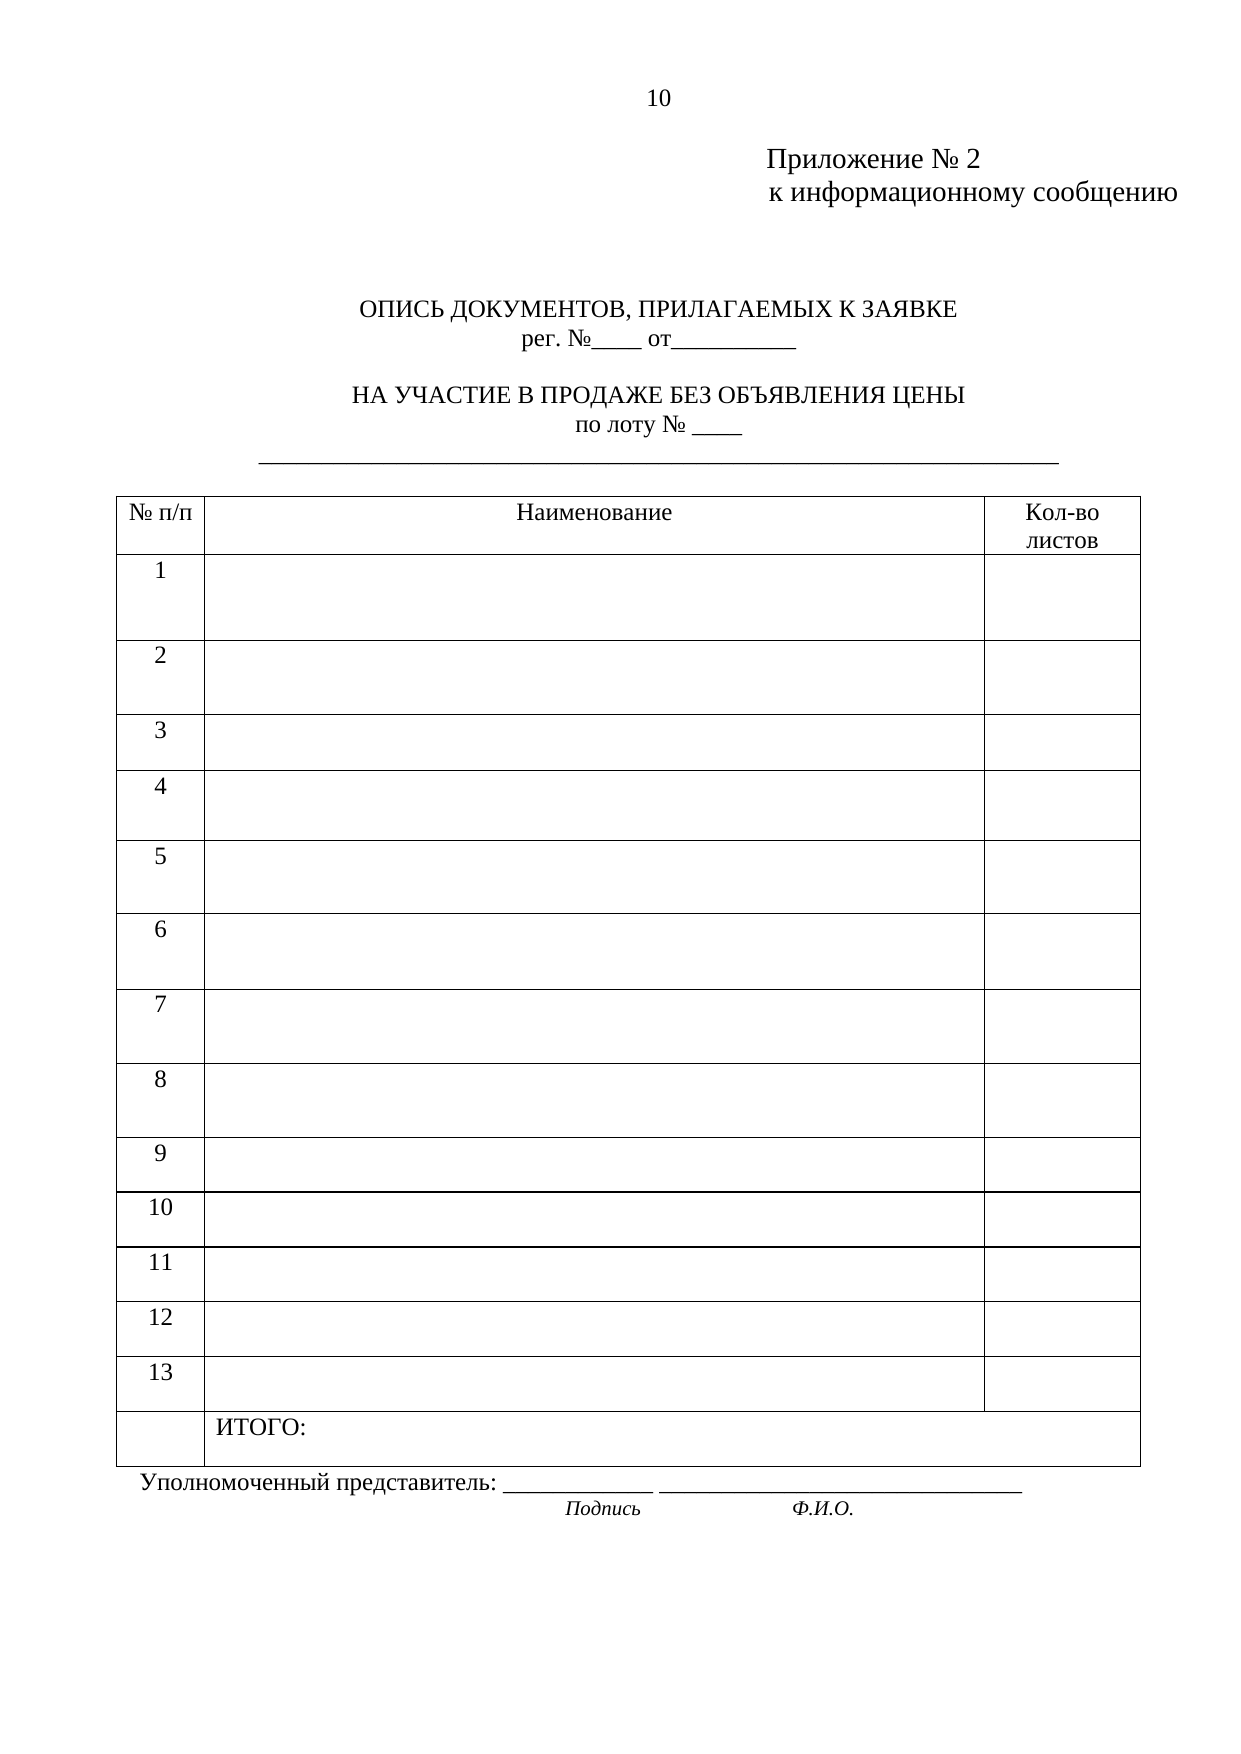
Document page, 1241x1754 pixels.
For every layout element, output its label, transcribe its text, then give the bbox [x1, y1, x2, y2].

table_cell [205, 641, 984, 714]
table_cell [985, 841, 1140, 913]
table_cell 9 [117, 1138, 204, 1191]
table_cell 12 [117, 1302, 204, 1356]
table_cell [985, 555, 1140, 639]
table_cell ИТОГО: [205, 1412, 1140, 1466]
table_cell [205, 771, 984, 840]
table_cell [985, 1248, 1140, 1301]
table_header № п/п [117, 497, 204, 554]
text Приложение № 2 [139, 141, 1178, 174]
table_cell [205, 1302, 984, 1356]
table_cell 6 [117, 914, 204, 988]
text к информационному сообщению [139, 174, 1178, 208]
table_cell [985, 990, 1140, 1063]
table_cell [205, 1248, 984, 1301]
table_cell [985, 1064, 1140, 1137]
table_cell [985, 715, 1140, 770]
table_cell [117, 1412, 204, 1466]
text Подпись Ф.И.О. [139, 1496, 1178, 1520]
table_cell [205, 1138, 984, 1191]
table_cell 10 [117, 1193, 204, 1246]
table_cell [205, 1064, 984, 1137]
table_cell [205, 841, 984, 913]
table_header Наименование [205, 497, 984, 554]
table_cell 5 [117, 841, 204, 913]
table_cell [985, 1302, 1140, 1356]
table_header Кол-во листов [985, 497, 1140, 554]
table_cell [985, 1193, 1140, 1246]
text по лоту № ____ [139, 409, 1178, 438]
table_cell [985, 641, 1140, 714]
table_cell 13 [117, 1357, 204, 1411]
table_cell [205, 555, 984, 639]
table_cell 11 [117, 1248, 204, 1301]
text ________________________________________________________________ [139, 438, 1178, 467]
table_cell [205, 1193, 984, 1246]
text рег. №____ от__________ [139, 323, 1178, 352]
table_cell [985, 914, 1140, 988]
table_cell [205, 914, 984, 988]
text ОПИСЬ ДОКУМЕНТОВ, ПРИЛАГАЕМЫХ К ЗАЯВКЕ [139, 294, 1178, 323]
table_cell [985, 1138, 1140, 1191]
table_cell [205, 1357, 984, 1411]
table_cell 2 [117, 641, 204, 714]
table_cell [205, 990, 984, 1063]
text НА УЧАСТИЕ В ПРОДАЖЕ БЕЗ ОБЪЯВЛЕНИЯ ЦЕНЫ [139, 381, 1178, 409]
table_cell 4 [117, 771, 204, 840]
table_cell 1 [117, 555, 204, 639]
table_cell 8 [117, 1064, 204, 1137]
text Уполномоченный представитель: ____________ _____________________________ [139, 1467, 1178, 1496]
table_cell 3 [117, 715, 204, 770]
table_cell [205, 715, 984, 770]
table_cell 7 [117, 990, 204, 1063]
table_cell [985, 1357, 1140, 1411]
table_cell [985, 771, 1140, 840]
